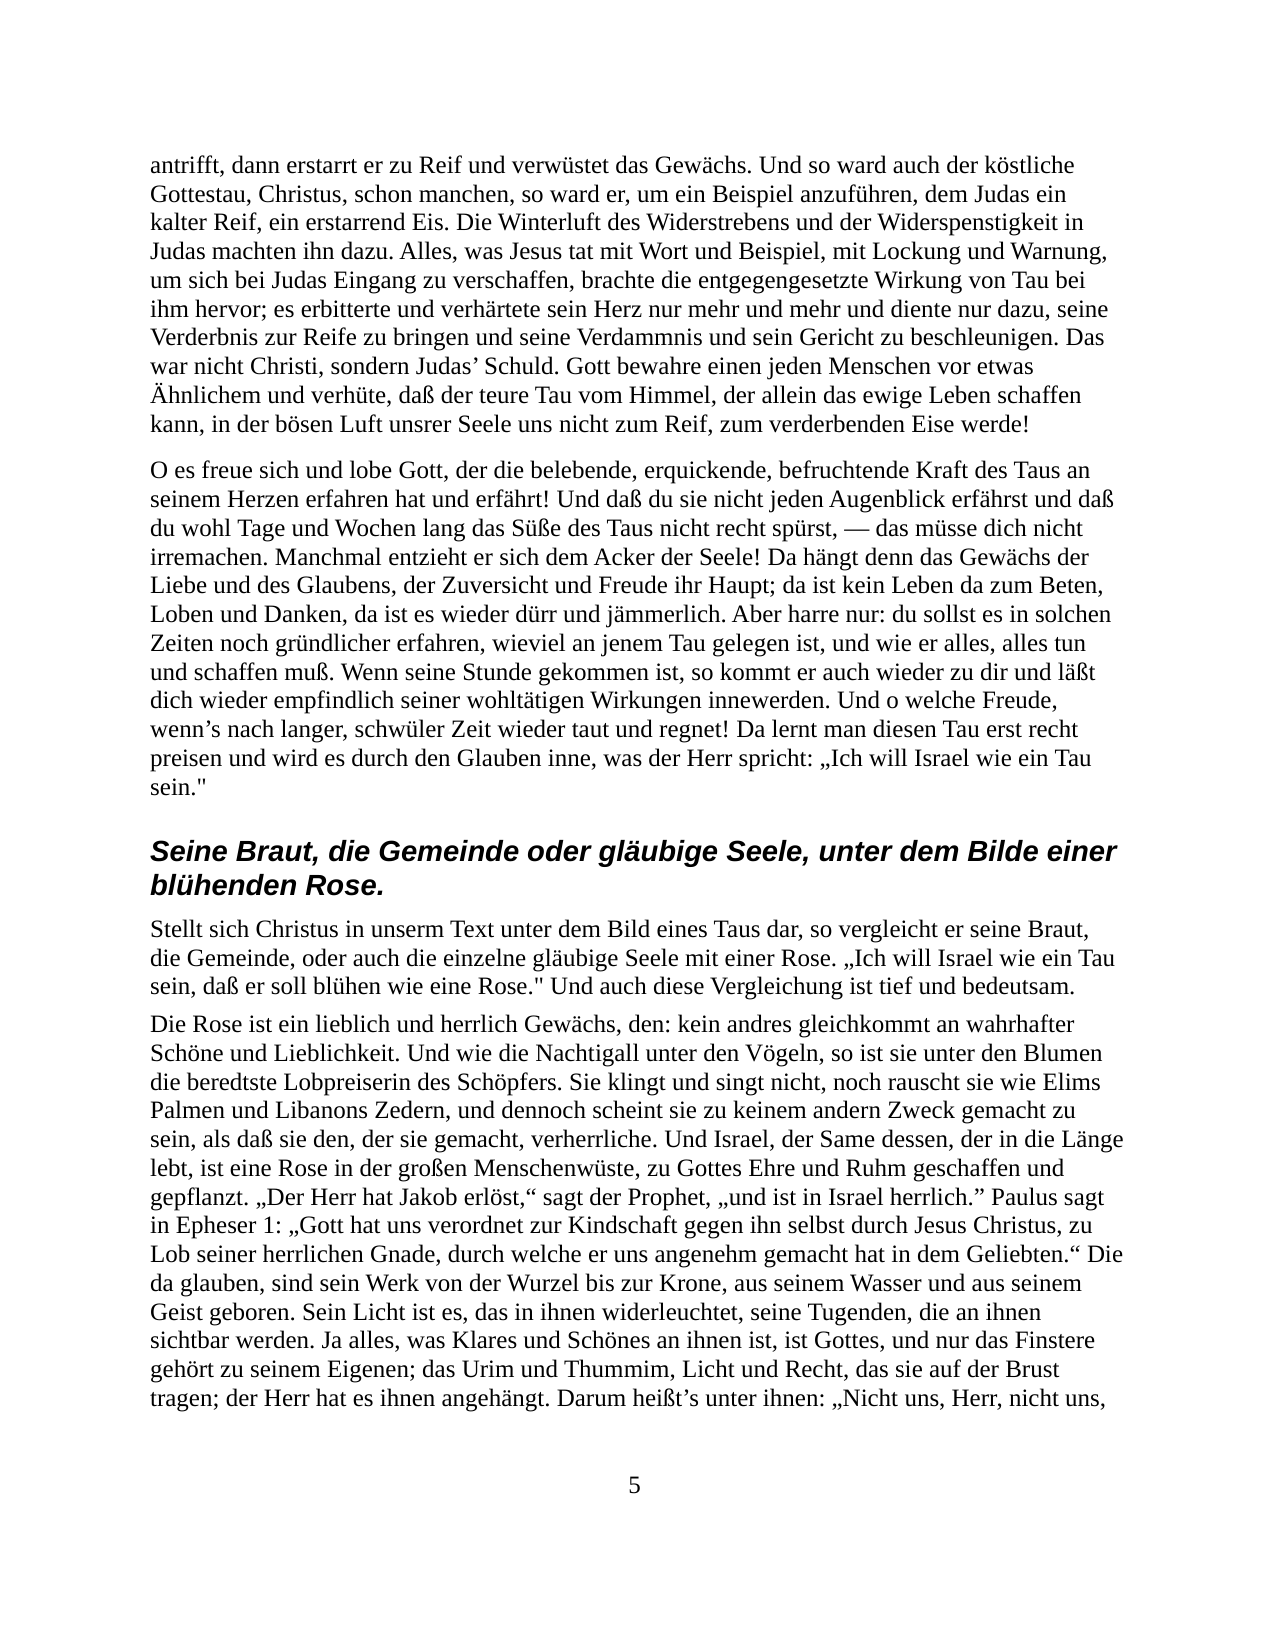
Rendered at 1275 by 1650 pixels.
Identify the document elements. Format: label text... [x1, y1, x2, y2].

subtitle Seine Braut, die Gemeinde oder gläubige Seele, unter dem Bilde einer blühenden Rose. [150, 834, 1125, 901]
text Die Rose ist ein lieblich und herrlich Gewächs, den: kein andres gleichkommt an wahrhafter Schöne und Lieblichkeit. Und wie die Nachtigall unter den Vögeln, so ist sie unter den Blumen die beredtste Lobpreiserin des Schöpfers. Sie klingt und singt nicht, noch rauscht sie wie Elims Palmen und Libanons Zedern, und dennoch scheint sie zu keinem andern Zweck gemacht zu sein, als daß sie den, der sie gemacht, verherrliche. Und Israel, der Same dessen, der in die Länge lebt, ist eine Rose in der großen Menschenwüste, zu Gottes Ehre und Ruhm geschaffen und gepflanzt. „Der Herr hat Jakob erlöst,“ sagt der Prophet, „und ist in Israel herrlich.” Paulus sagt in Epheser 1: „Gott hat uns verordnet zur Kindschaft gegen ihn selbst durch Jesus Christus, zu Lob seiner herrlichen Gnade, durch welche er uns angenehm gemacht hat in dem Geliebten.“ Die da glauben, sind sein Werk von der Wurzel bis zur Krone, aus seinem Wasser und aus seinem Geist geboren. Sein Licht ist es, das in ihnen widerleuchtet, seine Tugenden, die an ihnen sichtbar werden. Ja alles, was Klares und Schönes an ihnen ist, ist Gottes, und nur das Finstere gehört zu seinem Eigenen; das Urim und Thummim, Licht und Recht, das sie auf der Brust tragen; der Herr hat es ihnen angehängt. Darum heißt’s unter ihnen: „Nicht uns, Herr, nicht uns, [150, 1009, 1125, 1412]
text O es freue sich und lobe Gott, der die belebende, erquickende, befruchtende Kraft des Taus an seinem Herzen erfahren hat und erfährt! Und daß du sie nicht jeden Augenblick erfährst und daß du wohl Tage und Wochen lang das Süße des Taus nicht recht spürst, — das müsse dich nicht irremachen. Manchmal entzieht er sich dem Acker der Seele! Da hängt denn das Gewächs der Liebe und des Glaubens, der Zuversicht und Freude ihr Haupt; da ist kein Leben da zum Beten, Loben und Danken, da ist es wieder dürr und jämmerlich. Aber harre nur: du sollst es in solchen Zeiten noch gründlicher erfahren, wieviel an jenem Tau gelegen ist, und wie er alles, alles tun und schaffen muß. Wenn seine Stunde gekommen ist, so kommt er auch wieder zu dir und läßt dich wieder empfindlich seiner wohltätigen Wirkungen innewerden. Und o welche Freude, wenn’s nach langer, schwüler Zeit wieder taut und regnet! Da lernt man diesen Tau erst recht preisen und wird es durch den Glauben inne, was der Herr spricht: „Ich will Israel wie ein Tau sein." [150, 455, 1125, 800]
text Stellt sich Christus in unserm Text unter dem Bild eines Taus dar, so vergleicht er seine Braut, die Gemeinde, oder auch die einzelne gläubige Seele mit einer Rose. „Ich will Israel wie ein Tau sein, daß er soll blühen wie eine Rose." Und auch diese Vergleichung ist tief und bedeutsam. [150, 914, 1125, 1000]
text antrifft, dann erstarrt er zu Reif und verwüstet das Gewächs. Und so ward auch der köstliche Gottestau, Christus, schon manchen, so ward er, um ein Beispiel anzuführen, dem Judas ein kalter Reif, ein erstarrend Eis. Die Winterluft des Widerstrebens und der Widerspenstigkeit in Judas machten ihn dazu. Alles, was Jesus tat mit Wort und Beispiel, mit Lockung und Warnung, um sich bei Judas Eingang zu verschaffen, brachte die entgegengesetzte Wirkung von Tau bei ihm hervor; es erbitterte und verhärtete sein Herz nur mehr und mehr und diente nur dazu, seine Verderbnis zur Reife zu bringen und seine Verdammnis und sein Gericht zu beschleunigen. Das war nicht Christi, sondern Judas’ Schuld. Gott bewahre einen jeden Menschen vor etwas Ähnlichem und verhüte, daß der teure Tau vom Himmel, der allein das ewige Leben schaffen kann, in der bösen Luft unsrer Seele uns nicht zum Reif, zum verderbenden Eise werde! [150, 150, 1125, 437]
